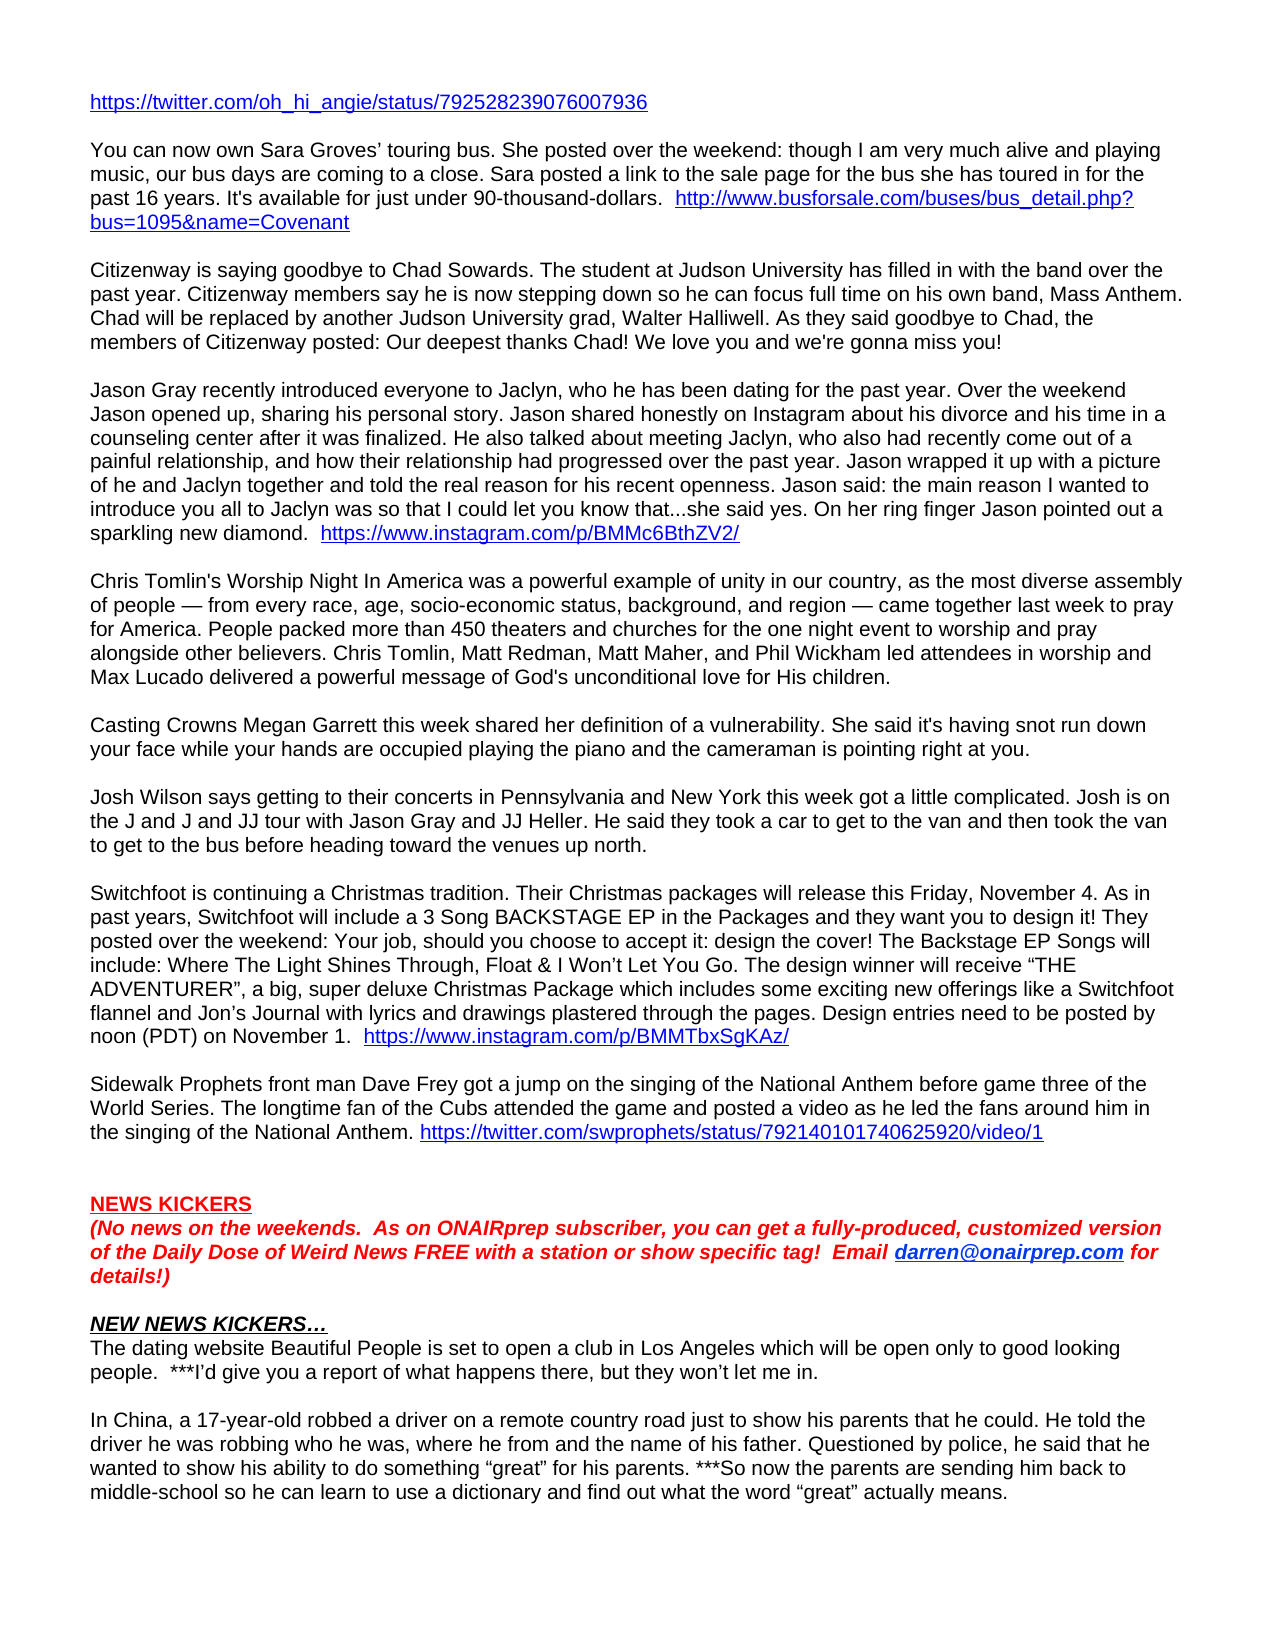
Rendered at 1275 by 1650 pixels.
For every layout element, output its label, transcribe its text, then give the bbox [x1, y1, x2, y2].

text Jason Gray recently introduced everyone to Jaclyn, who he has been dating for the past year. Over the weekend Jason opened up, sharing his personal story. Jason shared honestly on Instagram about his divorce and his time in a counseling center after it was finalized. He also talked about meeting Jaclyn, who also had recently come out of a painful relationship, and how their relationship had progressed over the past year. Jason wrapped it up with a picture of he and Jaclyn together and told the real reason for his recent openness. Jason said: the main reason I wanted to introduce you all to Jaclyn was so that I could let you know that...she said yes. On her ring finger Jason pointed out a sparkling new diamond. https://www.instagram.com/p/BMMc6BthZV2/ [90, 377, 1185, 545]
text Citizenway is saying goodbye to Chad Sowards. The student at Judson University has filled in with the band over the past year. Citizenway members say he is now stepping down so he can focus full time on his own band, Mass Anthem. Chad will be replaced by another Judson University grad, Walter Halliwell. As they said goodbye to Chad, the members of Citizenway posted: Our deepest thanks Chad! We love you and we're gonna miss you! [90, 258, 1185, 353]
text NEWS KICKERS [90, 1192, 1185, 1216]
text Sidewalk Prophets front man Dave Frey got a jump on the singing of the National Anthem before game three of the World Series. The longtime fan of the Cubs attended the game and posted a video as he led the fans around him in the singing of the National Anthem. https://twitter.com/swprophets/status/792140101740625920/video/1 [90, 1072, 1185, 1144]
text You can now own Sara Groves’ touring bus. She posted over the weekend: though I am very much alive and playing music, our bus days are coming to a close. Sara posted a link to the sale page for the bus she has toured in for the past 16 years. It's available for just under 90-thousand-dollars. http://www.busforsale.com/buses/bus_detail.php?bus=1095&name=Covenant [90, 138, 1185, 234]
text Chris Tomlin's Worship Night In America was a powerful example of unity in our country, as the most diverse assembly of people — from every race, age, socio-economic status, background, and region — came together last week to pray for America. People packed more than 450 theaters and churches for the one night event to worship and pray alongside other believers. Chris Tomlin, Matt Redman, Matt Maher, and Phil Wickham led attendees in worship and Max Lucado delivered a powerful message of God's unconditional love for His children. [90, 569, 1185, 689]
text https://twitter.com/oh_hi_angie/status/792528239076007936 [90, 90, 1185, 114]
text NEW NEWS KICKERS… [90, 1312, 1185, 1336]
text The dating website Beautiful People is set to open a club in Los Angeles which will be open only to good looking people. ***I’d give you a report of what happens there, but they won’t let me in. [90, 1336, 1185, 1384]
text Switchfoot is continuing a Christmas tradition. Their Christmas packages will release this Friday, November 4. As in past years, Switchfoot will include a 3 Song BACKSTAGE EP in the Packages and they want you to design it! They posted over the weekend: Your job, should you choose to accept it: design the cover! The Backstage EP Songs will include: Where The Light Shines Through, Float & I Won’t Let You Go. The design winner will receive “THE ADVENTURER”, a big, super deluxe Christmas Package which includes some exciting new offerings like a Switchfoot flannel and Jon’s Journal with lyrics and drawings plastered through the pages. Design entries need to be posted by noon (PDT) on November 1. https://www.instagram.com/p/BMMTbxSgKAz/ [90, 881, 1185, 1048]
text In China, a 17-year-old robbed a driver on a remote country road just to show his parents that he could. He told the driver he was robbing who he was, where he from and the name of his father. Questioned by police, he said that he wanted to show his ability to do something “great” for his parents. ***So now the parents are sending him back to middle-school so he can learn to use a dictionary and find out what the word “great” actually means. [90, 1408, 1185, 1503]
text Casting Crowns Megan Garrett this week shared her definition of a vulnerability. She said it's having snot run down your face while your hands are occupied playing the piano and the cameraman is pointing right at you. [90, 713, 1185, 761]
text (No news on the weekends. As on ONAIRprep subscriber, you can get a fully-produced, customized version of the Daily Dose of Weird News FREE with a station or show specific tag! Email darren@onairprep.com for details!) [90, 1216, 1185, 1288]
text Josh Wilson says getting to their concerts in Pennsylvania and New York this week got a little complicated. Josh is on the J and J and JJ tour with Jason Gray and JJ Heller. He said they took a car to get to the van and then took the van to get to the bus before heading toward the venues up north. [90, 785, 1185, 857]
